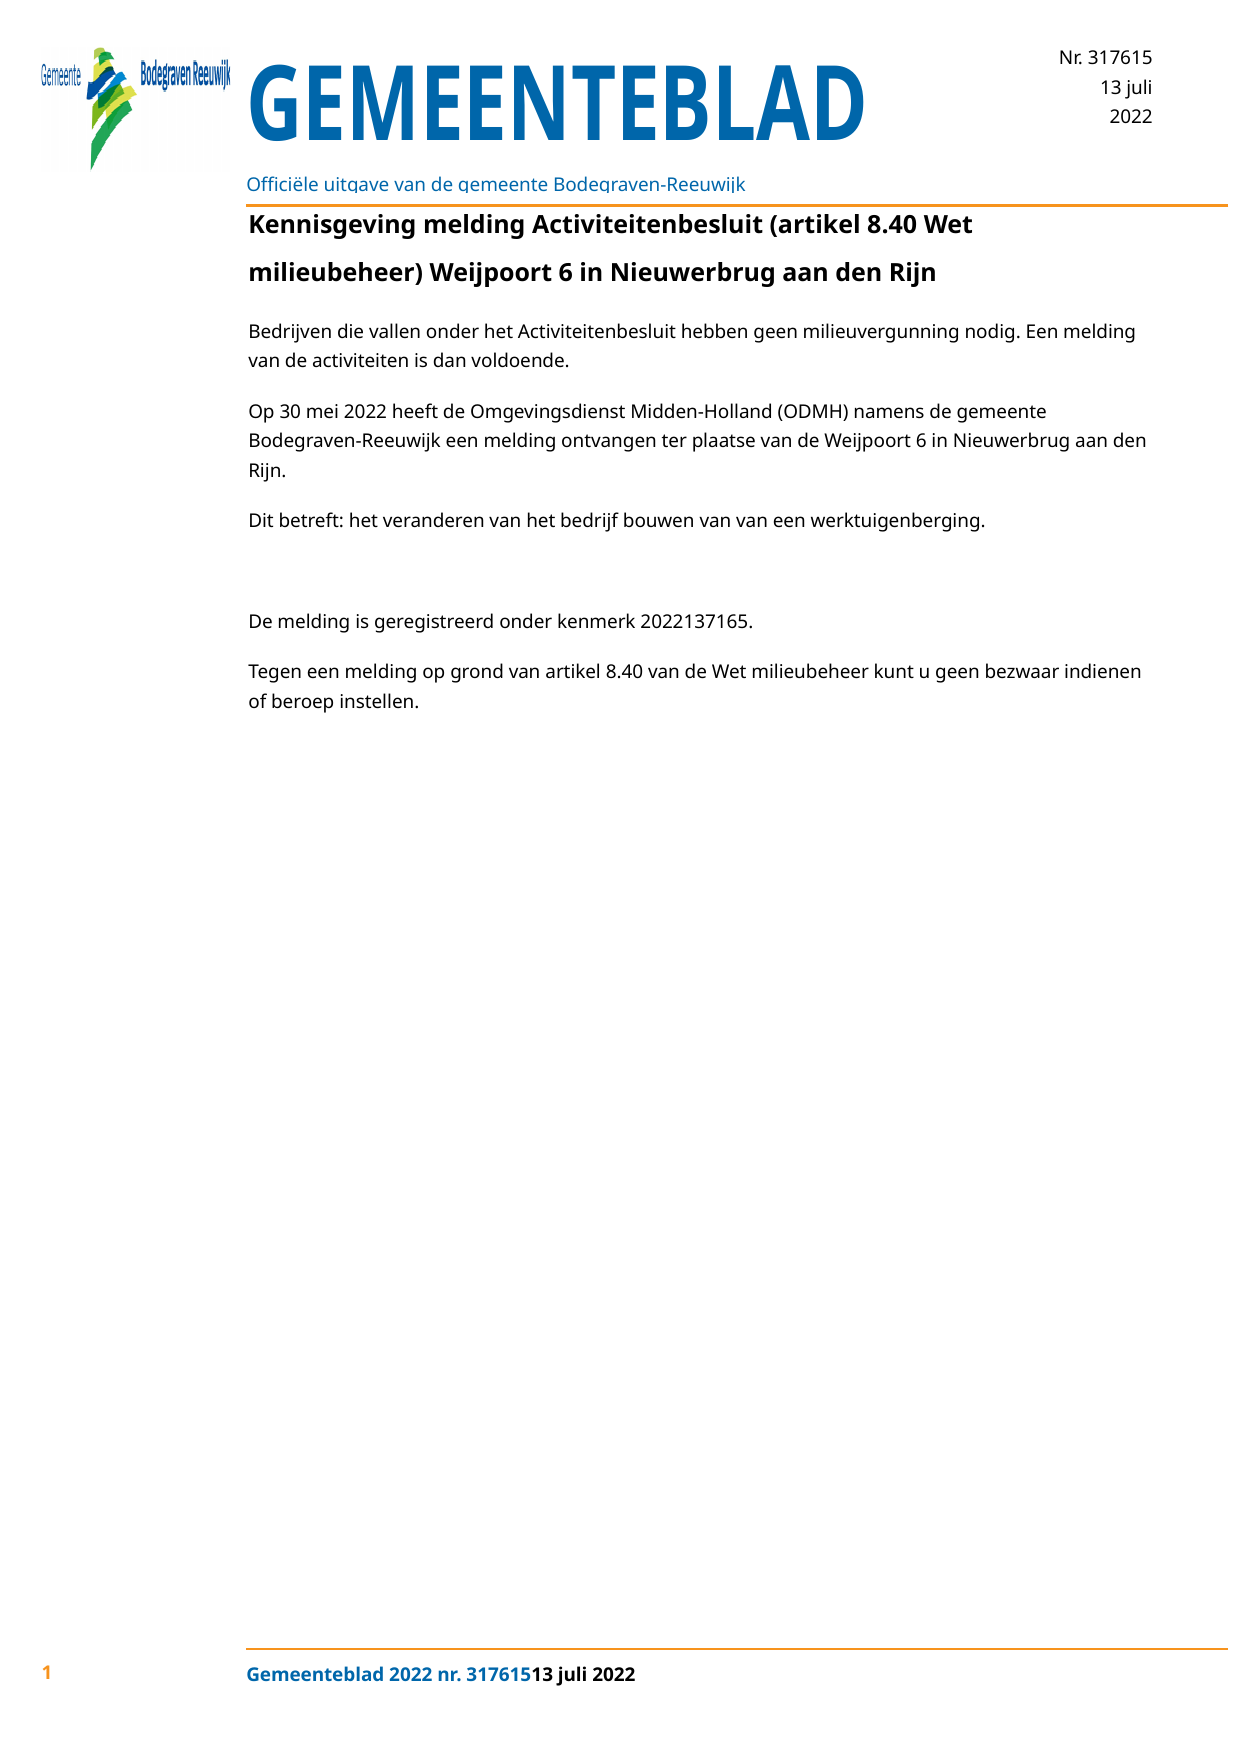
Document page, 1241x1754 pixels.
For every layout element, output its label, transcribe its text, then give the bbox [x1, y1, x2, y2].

text Bedrijven die vallen onder het Activiteitenbesluit hebben geen milieuvergunning nodig. Een melding van de activiteiten is dan voldoende. [248, 318, 1152, 373]
text De melding is geregistreerd onder kenmerk 2022137165. [248, 608, 1152, 634]
picture [41, 47, 231, 172]
text Dit betreft: het veranderen van het bedrijf bouwen van van een werktuigenberging. [248, 507, 1152, 533]
text Op 30 mei 2022 heeft de Omgevingsdienst Midden-Holland (ODMH) namens de gemeente Bodegraven-Reeuwijk een melding ontvangen ter plaatse van de Weijpoort 6 in Nieuwerbrug aan den Rijn. [248, 398, 1152, 483]
text Tegen een melding op grond van artikel 8.40 van de Wet milieubeheer kunt u geen bezwaar indienen of beroep instellen. [248, 659, 1152, 714]
text Kennisgeving melding Activiteitenbesluit (artikel 8.40 Wet milieubeheer) Weijpoort 6 in Nieuwerbrug aan den Rijn [248, 207, 1152, 288]
